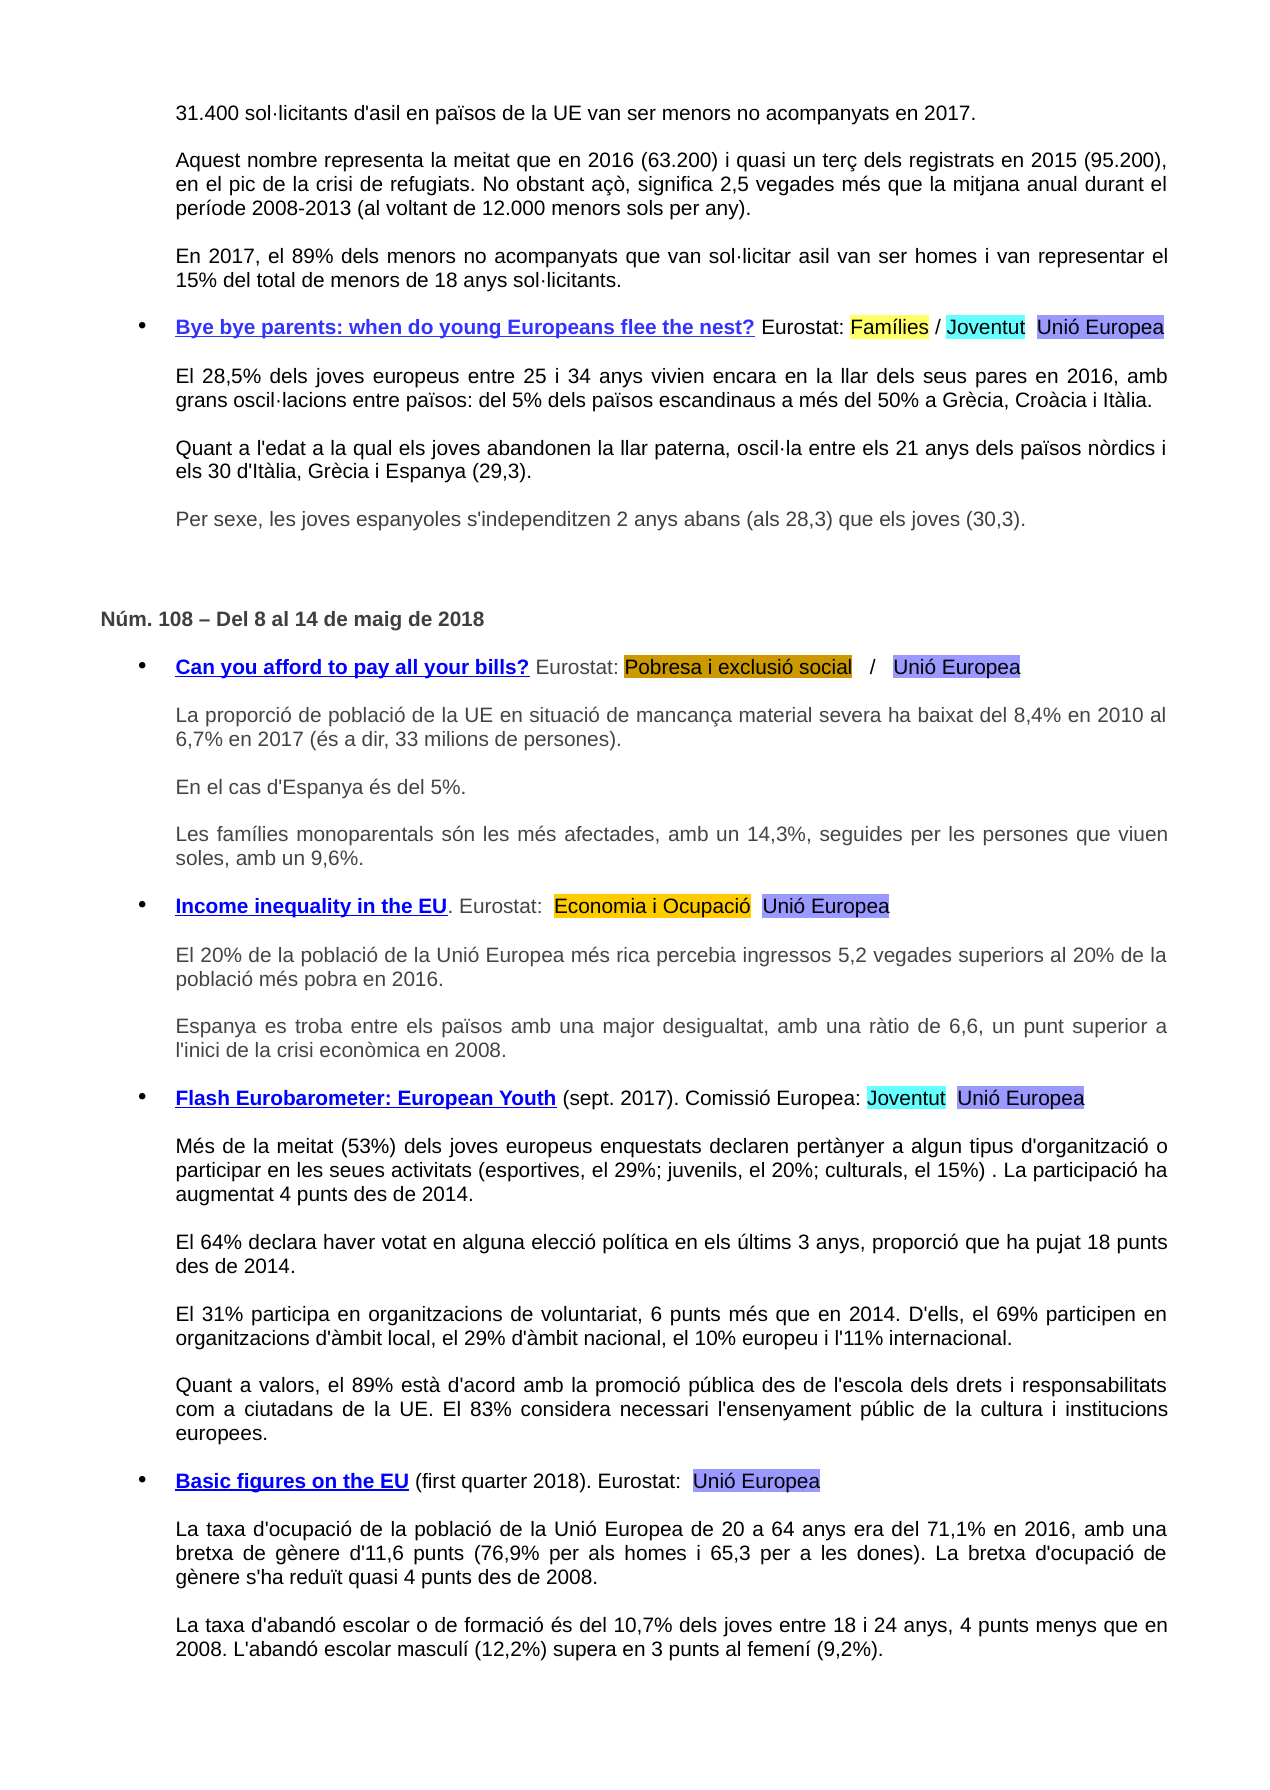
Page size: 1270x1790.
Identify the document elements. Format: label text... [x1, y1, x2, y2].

list 31.400 sol·licitants d'asil en països de la UE van ser menors no acompanyats en 2017. [138, 100, 1169, 124]
text El 31% participa en organitzacions de voluntariat, 6 punts més que en 2014. D'ells, el 69% participen en organitzacions d'àmbit local, el 29% d'àmbit nacional, el 10% europeu i l'11% internacional. [175, 1301, 1169, 1349]
text En el cas d'Espanya és del 5%. [175, 775, 1169, 799]
list Quant a l'edat a la qual els joves abandonen la llar paterna, oscil·la entre els 21 anys dels països nòrdics i els 30 d'Itàlia, Grècia i Espanya (29,3). [138, 435, 1169, 483]
list Income inequality in the EU. Eurostat: Economia i Ocupació Unió Europea [138, 894, 1169, 919]
text La proporció de població de la UE en situació de mancança material severa ha baixat del 8,4% en 2010 al 6,7% en 2017 (és a dir, 33 milions de persones). [175, 703, 1169, 751]
text Núm. 108 – Del 8 al 14 de maig de 2018 [100, 607, 1169, 631]
text El 20% de la població de la Unió Europea més rica percebia ingressos 5,2 vegades superiors al 20% de la població més pobra en 2016. [175, 942, 1169, 990]
text La taxa d'abandó escolar o de formació és del 10,7% dels joves entre 18 i 24 anys, 4 punts menys que en 2008. L'abandó escolar masculí (12,2%) supera en 3 punts al femení (9,2%). [175, 1613, 1169, 1661]
text El 64% declara haver votat en alguna elecció política en els últims 3 anys, proporció que ha pujat 18 punts des de 2014. [175, 1230, 1169, 1278]
list Per sexe, les joves espanyoles s'independitzen 2 anys abans (als 28,3) que els joves (30,3). [138, 507, 1169, 531]
list Basic figures on the EU (first quarter 2018). Eurostat: Unió Europea [138, 1468, 1169, 1493]
list Can you afford to pay all your bills? Eurostat: Pobresa i exclusió social / Unió Europea [138, 654, 1169, 679]
list Flash Eurobarometer: European Youth (sept. 2017). Comissió Europea: Joventut Unió Europea [138, 1086, 1169, 1111]
list El 28,5% dels joves europeus entre 25 i 34 anys vivien encara en la llar dels seus pares en 2016, amb grans oscil·lacions entre països: del 5% dels països escandinaus a més del 50% a Grècia, Croàcia i Itàlia. [138, 364, 1169, 412]
text Més de la meitat (53%) dels joves europeus enquestats declaren pertànyer a algun tipus d'organització o participar en les seues activitats (esportives, el 29%; juvenils, el 20%; culturals, el 15%) . La participació ha augmentat 4 punts des de 2014. [175, 1134, 1169, 1206]
list Bye bye parents: when do young Europeans flee the nest? Eurostat: Famílies / Joventut Unió Europea [138, 315, 1169, 340]
text Les famílies monoparentals són les més afectades, amb un 14,3%, seguides per les persones que viuen soles, amb un 9,6%. [175, 822, 1169, 870]
text La taxa d'ocupació de la població de la Unió Europea de 20 a 64 anys era del 71,1% en 2016, amb una bretxa de gènere d'11,6 punts (76,9% per als homes i 65,3 per a les dones). La bretxa d'ocupació de gènere s'ha reduït quasi 4 punts des de 2008. [175, 1517, 1169, 1589]
text Quant a valors, el 89% està d'acord amb la promoció pública des de l'escola dels drets i responsabilitats com a ciutadans de la UE. El 83% considera necessari l'ensenyament públic de la cultura i institucions europees. [175, 1373, 1169, 1445]
list En 2017, el 89% dels menors no acompanyats que van sol·licitar asil van ser homes i van representar el 15% del total de menors de 18 anys sol·licitants. [138, 243, 1169, 291]
text Espanya es troba entre els països amb una major desigualtat, amb una ràtio de 6,6, un punt superior a l'inici de la crisi econòmica en 2008. [175, 1014, 1169, 1062]
list Aquest nombre representa la meitat que en 2016 (63.200) i quasi un terç dels registrats en 2015 (95.200), en el pic de la crisi de refugiats. No obstant açò, significa 2,5 vegades més que la mitjana anual durant el període 2008-2013 (al voltant de 12.000 menors sols per any). [138, 148, 1169, 220]
